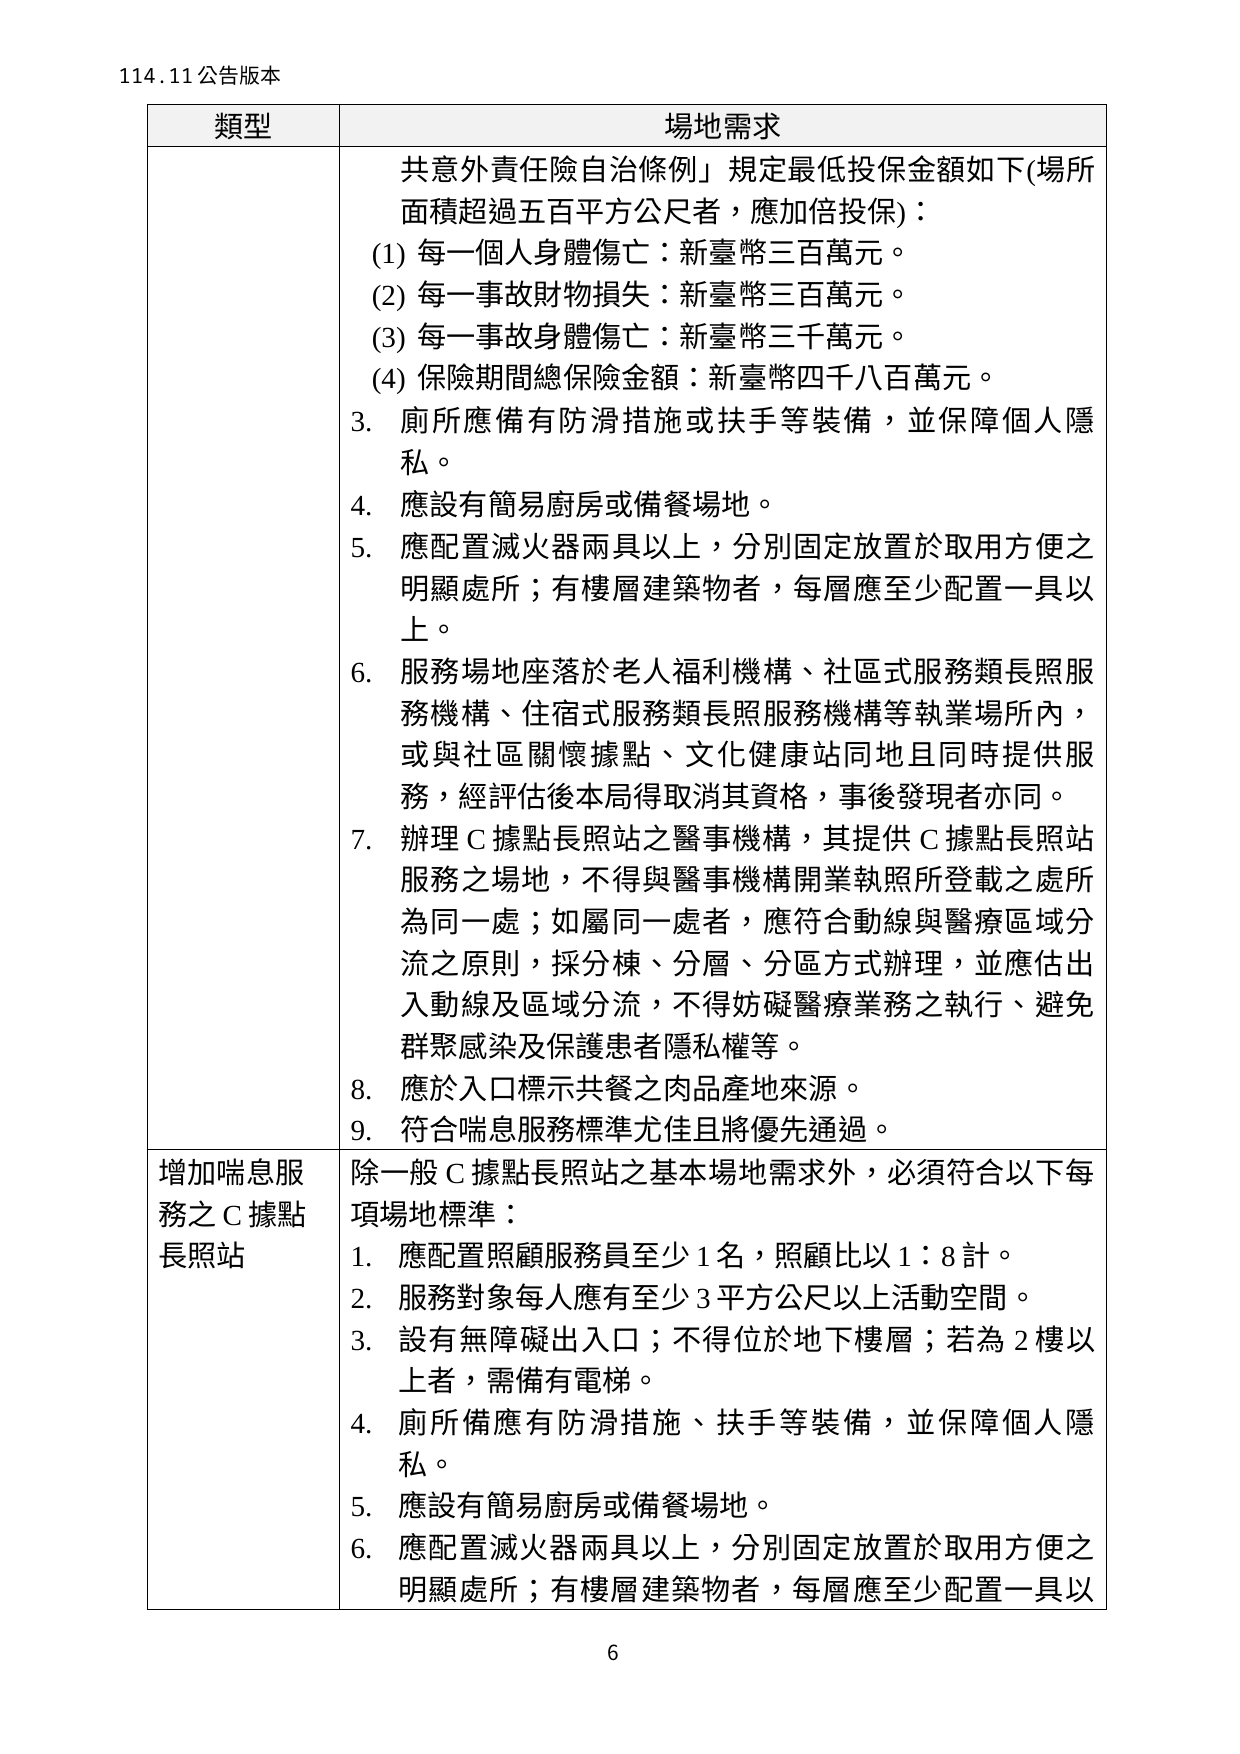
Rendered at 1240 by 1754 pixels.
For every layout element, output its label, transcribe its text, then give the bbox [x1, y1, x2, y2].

table_cell 增加喘息服務之C據點長照站 [148, 1150, 339, 1608]
table_header 類型 [148, 105, 339, 146]
table_header 場地需求 [340, 105, 1106, 146]
table_cell 除一般C據點長照站之基本場地需求外，必須符合以下每項場地標準： 應配置照顧服務員至少1名，照顧比以1：8計。 服務對象每人應有至少3平方公尺以上活動空間。 設有無障礙出入口；不得位於地下樓層；若為2樓以上者，需備有電梯。 廁所備應有防滑措施、扶手等裝備，並保障個人隱私。 應設有簡易廚房或備餐場地。 應配置滅火器兩具以上，分別固定放置於取用方便之明顯處所；有樓層建築物者，每層應至少配置一具以上。 應裝置緊急照明設備及設置火警自動警報設備或住宅用火災警報器。 應針對服務場地投保公共意外責任險及訂定長者緊急事件處理流程。 [340, 1150, 1106, 1608]
table_cell 以落實場地安全為原則(公共活動空間應有增進環境安全之簡易設備，如:扶手、坡道，且應定點提供服務)，視長者使用需求規劃出入動線，將招牌放置於明顯處及標示服務時間。 應針對服務場地投保公共意外責任險及訂定長者緊急事件處理流程，依「臺中市公共營業場所強制投保公共意外責任險自治條例」規定最低投保金額如下(場所面積超過五百平方公尺者，應加倍投保)： 每一個人身體傷亡：新臺幣三百萬元。 每一事故財物損失：新臺幣三百萬元。 每一事故身體傷亡：新臺幣三千萬元。 保險期間總保險金額：新臺幣四千八百萬元。 廁所應備有防滑措施或扶手等裝備，並保障個人隱私。 應設有簡易廚房或備餐場地。 應配置滅火器兩具以上，分別固定放置於取用方便之明顯處所；有樓層建築物者，每層應至少配置一具以上。 服務場地座落於老人福利機構、社區式服務類長照服務機構、住宿式服務類長照服務機構等執業場所內，或與社區關懷據點、文化健康站同地且同時提供服務，經評估後本局得取消其資格，事後發現者亦同。 辦理C據點長照站之醫事機構，其提供C據點長照站服務之場地，不得與醫事機構開業執照所登載之處所為同一處；如屬同一處者，應符合動線與醫療區域分流之原則，採分棟、分層、分區方式辦理，並應估出入動線及區域分流，不得妨礙醫療業務之執行、避免群聚感染及保護患者隱私權等。 應於入口標示共餐之肉品產地來源。 符合喘息服務標準尤佳且將優先通過。 [340, 147, 1106, 1149]
table_cell [148, 147, 339, 1149]
